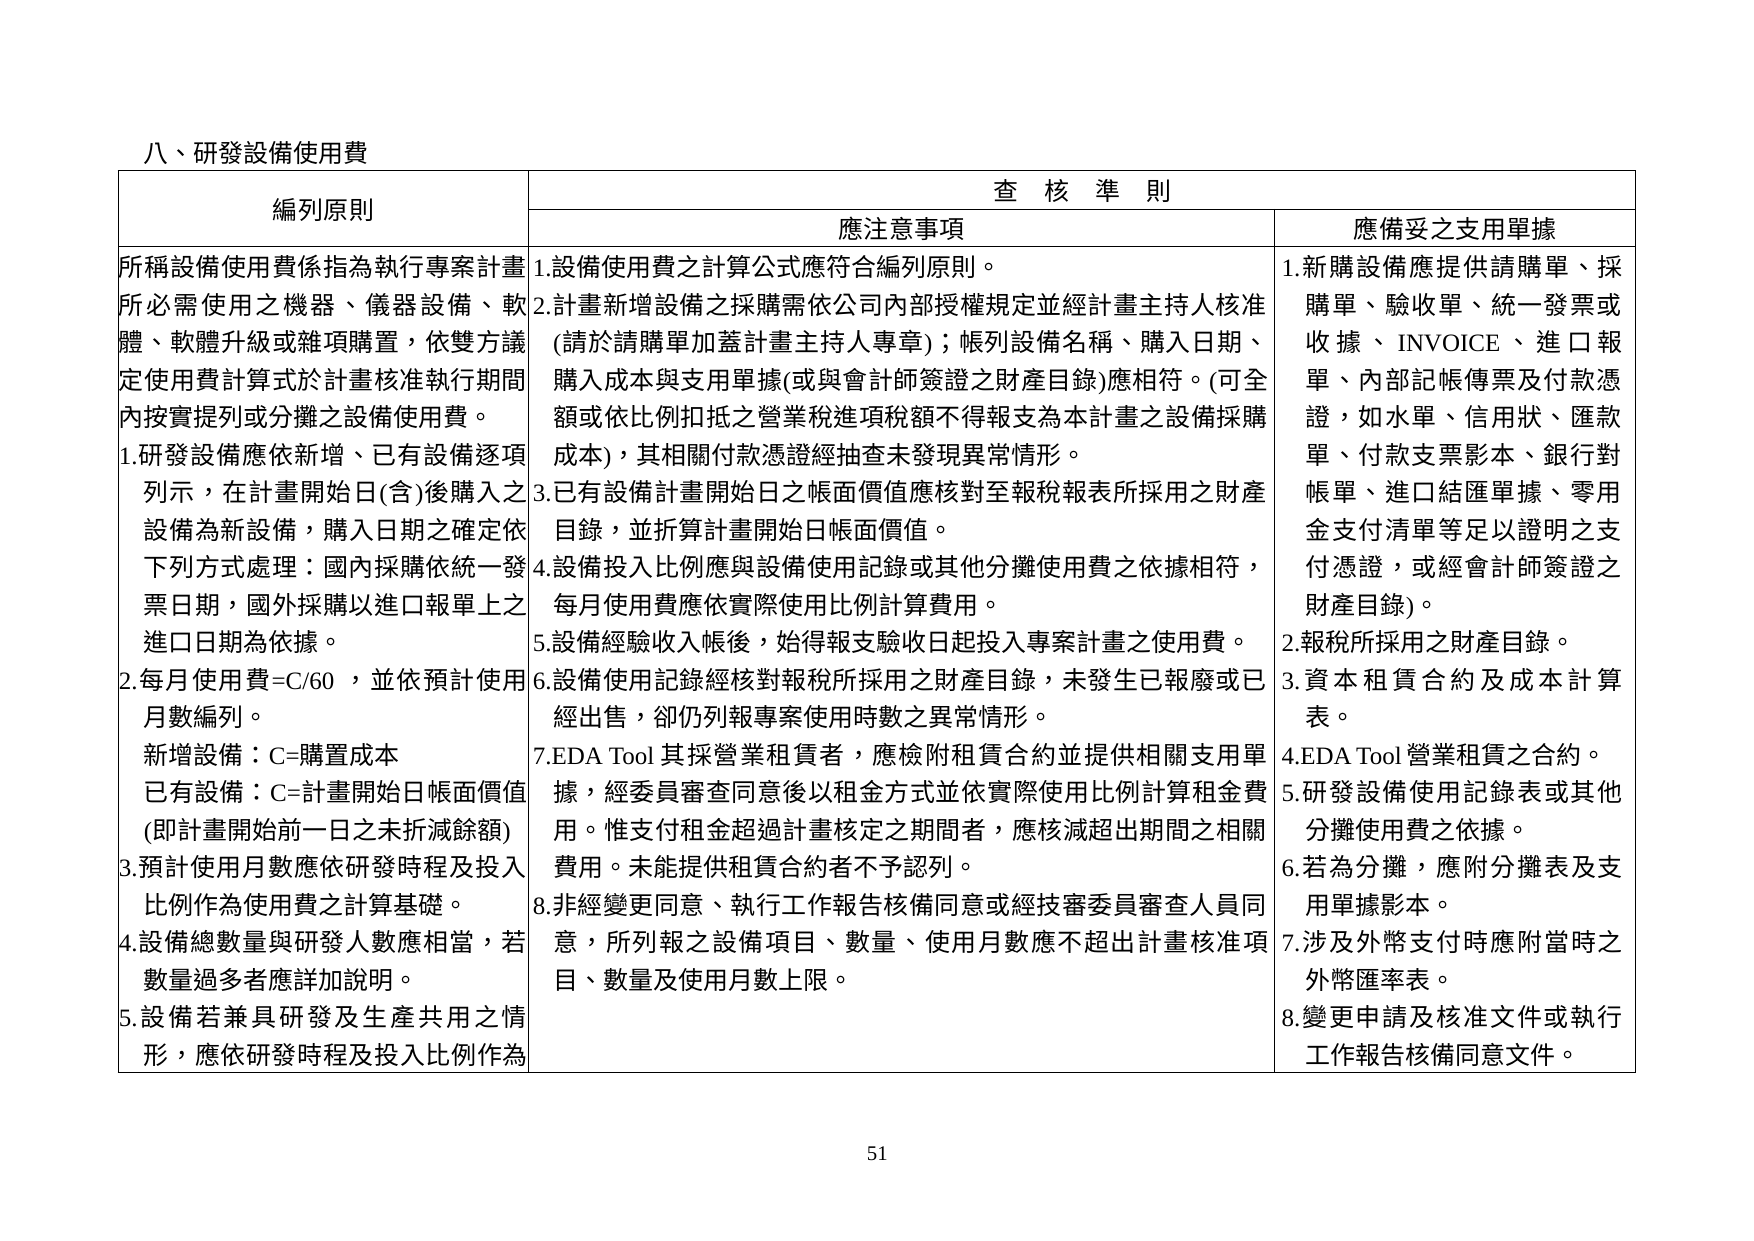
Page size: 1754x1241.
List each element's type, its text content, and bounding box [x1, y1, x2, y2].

table_cell 應備妥之支用單據 [1275, 210, 1635, 246]
table_cell 1.新購設備應提供請購單、採購單、驗收單、統一發票或收據、INVOICE、進口報單、內部記帳傳票及付款憑證，如水單、信用狀、匯款單、付款支票影本、銀行對帳單、進口結匯單據、零用金支付清單等足以證明之支付憑證，或經會計師簽證之財產目錄)。 2.報稅所採用之財產目錄。 3.資本租賃合約及成本計算表。 4.EDA Tool營業租賃之合約。 5.研發設備使用記錄表或其他分攤使用費之依據。 6.若為分攤，應附分攤表及支用單據影本。 7.涉及外幣支付時應附當時之外幣匯率表。 8.變更申請及核准文件或執行工作報告核備同意文件。 [1275, 247, 1635, 1072]
table_header 查 核 準 則 [529, 171, 1635, 209]
table_cell 應注意事項 [529, 210, 1274, 246]
table_cell 所稱設備使用費係指為執行專案計畫所必需使用之機器、儀器設備、軟體、軟體升級或雜項購置，依雙方議定使用費計算式於計畫核准執行期間內按實提列或分攤之設備使用費。 1.研發設備應依新增、已有設備逐項列示，在計畫開始日(含)後購入之設備為新設備，購入日期之確定依下列方式處理：國內採購依統一發票日期，國外採購以進口報單上之進口日期為依據。 2.每月使用費=C/60 ，並依預計使用月數編列。 新增設備：C=購置成本 已有設備：C=計畫開始日帳面價值(即計畫開始前一日之未折減餘額) 3.預計使用月數應依研發時程及投入比例作為使用費之計算基礎。 4.設備總數量與研發人數應相當，若數量過多者應詳加說明。 5.設備若兼具研發及生產共用之情形，應依研發時程及投入比例作為 [119, 247, 528, 1072]
table_header 編列原則 [119, 171, 528, 246]
text 八、研發設備使用費 [143, 133, 1636, 170]
table_cell 1.設備使用費之計算公式應符合編列原則。 2.計畫新增設備之採購需依公司內部授權規定並經計畫主持人核准(請於請購單加蓋計畫主持人專章)；帳列設備名稱、購入日期、購入成本與支用單據(或與會計師簽證之財產目錄)應相符。(可全額或依比例扣抵之營業稅進項稅額不得報支為本計畫之設備採購成本)，其相關付款憑證經抽查未發現異常情形。 3.已有設備計畫開始日之帳面價值應核對至報稅報表所採用之財產目錄，並折算計畫開始日帳面價值。 4.設備投入比例應與設備使用記錄或其他分攤使用費之依據相符，每月使用費應依實際使用比例計算費用。 5.設備經驗收入帳後，始得報支驗收日起投入專案計畫之使用費。 6.設備使用記錄經核對報稅所採用之財產目錄，未發生已報廢或已經出售，卻仍列報專案使用時數之異常情形。 7.EDA Tool其採營業租賃者，應檢附租賃合約並提供相關支用單據，經委員審查同意後以租金方式並依實際使用比例計算租金費用。惟支付租金超過計畫核定之期間者，應核減超出期間之相關費用。未能提供租賃合約者不予認列。 8.非經變更同意、執行工作報告核備同意或經技審委員審查人員同意，所列報之設備項目、數量、使用月數應不超出計畫核准項目、數量及使用月數上限。 [529, 247, 1274, 1072]
